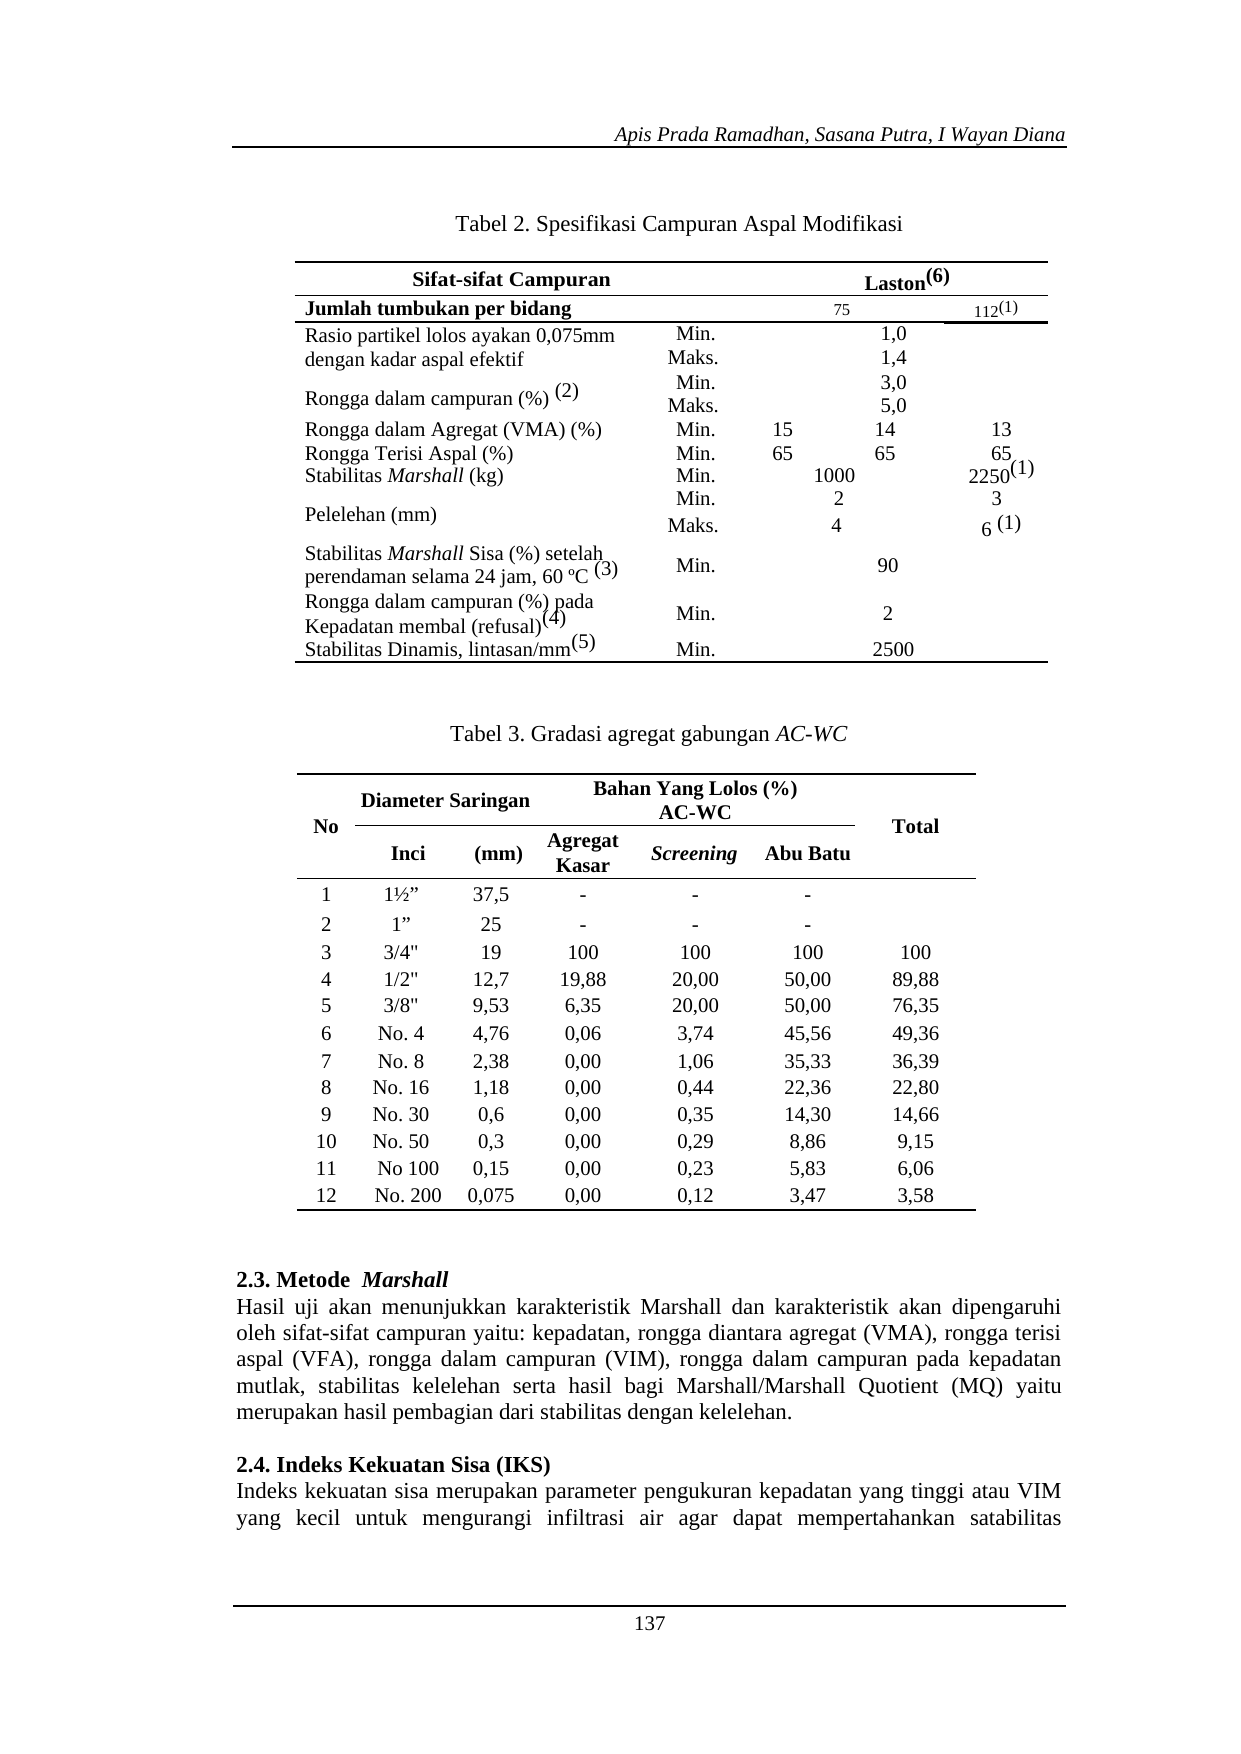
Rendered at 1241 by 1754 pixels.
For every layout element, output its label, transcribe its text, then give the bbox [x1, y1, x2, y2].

text Indeks kekuatan sisa merupakan parameter pengukuran kepadatan yang tinggi atau VIM yang kecil untuk mengurangi infiltrasi air agar dapat mempertahankan satabilitas [236, 1477, 1063, 1530]
table_cell Rongga dalam Agregat (VMA) (%) [295, 417, 663, 441]
table_header No [297, 775, 355, 878]
table_cell 12,7 [461, 966, 536, 992]
table_cell No. 200 [355, 1181, 461, 1209]
table_header Diameter Saringan [355, 775, 536, 825]
table_cell 0,29 [630, 1128, 761, 1154]
table_cell 75 [728, 296, 944, 321]
table_cell Inci [355, 826, 461, 878]
table_cell 22,80 [855, 1074, 976, 1101]
table_cell Stabilitas Marshall (kg) [295, 465, 663, 488]
table_cell Min. [663, 417, 728, 441]
table_cell 3 [944, 488, 1047, 510]
table_cell 0,35 [630, 1101, 761, 1128]
table_cell Min. [663, 638, 728, 661]
table_cell 2 [297, 910, 355, 938]
table_cell 36,39 [855, 1048, 976, 1074]
table_cell 2 [728, 588, 1047, 638]
table_cell 9,53 [461, 992, 536, 1019]
table_cell Min. [663, 588, 728, 638]
table_cell 25 [461, 910, 536, 938]
table_cell Min. [663, 441, 728, 465]
table_cell [855, 910, 976, 938]
table_cell - [761, 910, 854, 938]
table_cell 13 [944, 417, 1047, 441]
table_cell 5 [297, 992, 355, 1019]
table_cell - [630, 910, 761, 938]
table_cell - [536, 910, 629, 938]
table_cell Screening [630, 826, 761, 878]
table_cell 7 [297, 1048, 355, 1074]
table_cell 5,0 [728, 395, 1047, 417]
table_cell 76,35 [855, 992, 976, 1019]
table_cell 0,3 [461, 1128, 536, 1154]
table_header Sifat-sifat Campuran [295, 263, 728, 295]
table_cell Rongga dalam campuran (%) (2) [295, 371, 663, 417]
table_cell Rasio partikel lolos ayakan 0,075mm dengan kadar aspal efektif [295, 323, 663, 371]
table_cell 0,23 [630, 1154, 761, 1181]
table_cell 22,36 [761, 1074, 854, 1101]
table_cell 0,00 [536, 1101, 629, 1128]
table_header Bahan Yang Lolos (%) AC-WC [536, 775, 854, 825]
table_cell 112(1) [944, 296, 1047, 321]
table_cell Min. [663, 541, 728, 588]
table_cell 0,00 [536, 1048, 629, 1074]
table_cell 0,00 [536, 1181, 629, 1209]
table_cell 37,5 [461, 879, 536, 909]
table_cell 15 [728, 417, 826, 441]
table_cell 65 [728, 441, 826, 465]
table_cell 3,0 [728, 371, 1047, 395]
table_cell 0,6 [461, 1101, 536, 1128]
table_cell No. 8 [355, 1048, 461, 1074]
table_cell Min. [663, 323, 728, 345]
table_cell 19,88 [536, 966, 629, 992]
table_cell 3/4" [355, 939, 461, 966]
table_cell 35,33 [761, 1048, 854, 1074]
table_cell 1000 [728, 465, 944, 488]
table_cell 65 [944, 441, 1047, 465]
table_cell Maks. [663, 395, 728, 417]
table_cell 2,38 [461, 1048, 536, 1074]
table_cell 9 [297, 1101, 355, 1128]
table_cell 1,0 [728, 323, 1047, 345]
table_cell 0,00 [536, 1074, 629, 1101]
table_cell - [630, 879, 761, 909]
table_cell 1,4 [728, 345, 1047, 371]
table_cell 100 [761, 939, 854, 966]
table_cell 6 [297, 1019, 355, 1048]
table_cell 89,88 [855, 966, 976, 992]
table_cell 1” [355, 910, 461, 938]
text Hasil uji akan menunjukkan karakteristik Marshall dan karakteristik akan dipengaruhi oleh sifat-sifat campuran yaitu: kepadatan, rongga diantara agregat (VMA), rongga terisi aspal (VFA), rongga dalam campuran (VIM), rongga dalam campuran pada kepadatan mutlak, stabilitas kelelehan serta hasil bagi Marshall/Marshall Quotient (MQ) yaitu merupakan hasil pembagian dari stabilitas dengan kelelehan. [236, 1293, 1063, 1424]
table_cell 1 [297, 879, 355, 909]
table_cell 4,76 [461, 1019, 536, 1048]
table_cell 6 (1) [944, 510, 1047, 541]
table_cell 8 [297, 1074, 355, 1101]
table_cell 0,075 [461, 1181, 536, 1209]
table_cell 45,56 [761, 1019, 854, 1048]
table_cell 0,06 [536, 1019, 629, 1048]
table_cell 12 [297, 1181, 355, 1209]
table_cell 4 [297, 966, 355, 992]
table_cell 14 [826, 417, 944, 441]
table_cell 0,44 [630, 1074, 761, 1101]
table_cell Stabilitas Marshall Sisa (%) setelah perendaman selama 24 jam, 60 ºC (3) [295, 541, 663, 588]
table_cell Stabilitas Dinamis, lintasan/mm(5) [295, 638, 663, 661]
text Tabel 2. Spesifikasi Campuran Aspal Modifikasi [295, 209, 1063, 236]
table_cell 0,15 [461, 1154, 536, 1181]
table_cell No. 30 [355, 1101, 461, 1128]
table_cell 14,66 [855, 1101, 976, 1128]
table_cell Jumlah tumbukan per bidang [295, 296, 663, 321]
table_cell Rongga Terisi Aspal (%) [295, 441, 663, 465]
table_cell (mm) [461, 826, 536, 878]
table_cell No. 4 [355, 1019, 461, 1048]
table_cell 0,00 [536, 1128, 629, 1154]
table_cell No. 16 [355, 1074, 461, 1101]
table_cell 1,06 [630, 1048, 761, 1074]
table_cell [663, 296, 728, 321]
table_cell 3 [297, 939, 355, 966]
table_cell [855, 879, 976, 909]
table_cell Agregat Kasar [536, 826, 629, 878]
table_cell 2250(1) [944, 465, 1047, 488]
table_cell Abu Batu [761, 826, 854, 878]
table_cell 19 [461, 939, 536, 966]
table_cell - [536, 879, 629, 909]
table_cell 9,15 [855, 1128, 976, 1154]
table_cell 2500 [728, 638, 1047, 661]
table_cell 4 [728, 510, 944, 541]
table_cell No. 50 [355, 1128, 461, 1154]
table_cell 5,83 [761, 1154, 854, 1181]
table_cell 100 [630, 939, 761, 966]
table_cell Maks. [663, 345, 728, 371]
table_cell 3,58 [855, 1181, 976, 1209]
table_cell 49,36 [855, 1019, 976, 1048]
table_cell 11 [297, 1154, 355, 1181]
table_cell Min. [663, 465, 728, 488]
table_cell 1,18 [461, 1074, 536, 1101]
table_cell 90 [728, 541, 1047, 588]
table_cell - [761, 879, 854, 909]
table_cell 0,12 [630, 1181, 761, 1209]
table_cell 20,00 [630, 992, 761, 1019]
table_cell 8,86 [761, 1128, 854, 1154]
table_cell Maks. [663, 510, 728, 541]
table_cell 3/8" [355, 992, 461, 1019]
table_cell 1/2" [355, 966, 461, 992]
table_cell 20,00 [630, 966, 761, 992]
table_cell No 100 [355, 1154, 461, 1181]
table_cell 3,47 [761, 1181, 854, 1209]
table_cell 50,00 [761, 992, 854, 1019]
table_cell Rongga dalam campuran (%) pada Kepadatan membal (refusal)(4) [295, 588, 663, 638]
table_cell 50,00 [761, 966, 854, 992]
list 2.3. Metode Marshall [236, 1266, 1063, 1293]
table_cell 65 [826, 441, 944, 465]
table_cell Min. [663, 488, 728, 510]
table_header Total [855, 775, 976, 878]
table_cell Pelelehan (mm) [295, 488, 663, 541]
table_cell 6,06 [855, 1154, 976, 1181]
list 2.4. Indeks Kekuatan Sisa (IKS) [236, 1451, 1063, 1477]
table_cell 6,35 [536, 992, 629, 1019]
text Tabel 3. Gradasi agregat gabungan AC-WC [236, 721, 1063, 747]
table_cell 14,30 [761, 1101, 854, 1128]
table_cell 1½” [355, 879, 461, 909]
table_cell 0,00 [536, 1154, 629, 1181]
table_cell Min. [663, 371, 728, 395]
table_cell 100 [536, 939, 629, 966]
table_header Laston(6) [728, 263, 1047, 295]
table_cell 10 [297, 1128, 355, 1154]
table_cell 100 [855, 939, 976, 966]
table_cell 2 [728, 488, 944, 510]
table_cell 3,74 [630, 1019, 761, 1048]
